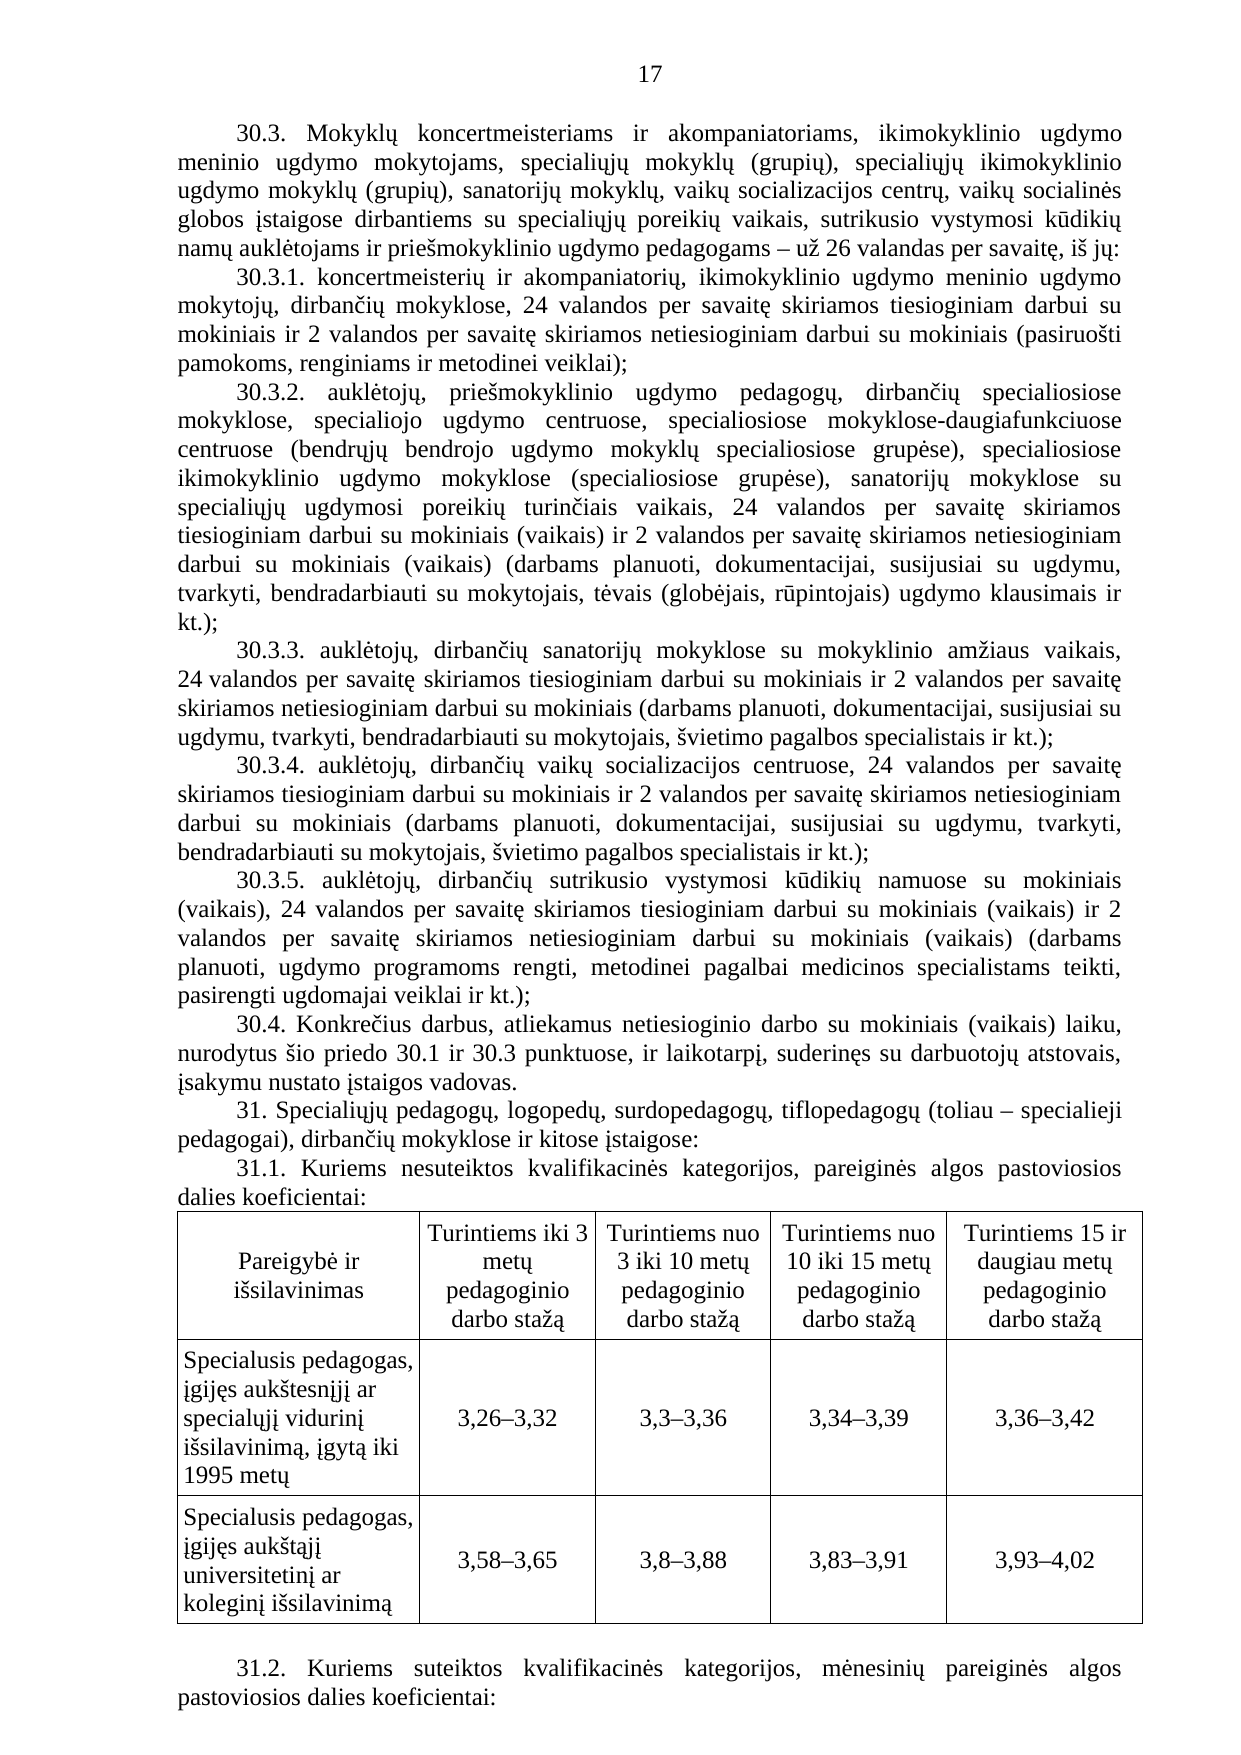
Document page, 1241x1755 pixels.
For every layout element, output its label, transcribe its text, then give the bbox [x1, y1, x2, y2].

table_cell Specialusis pedagogas, įgijęs aukštąjį universitetinį ar koleginį išsilavinimą [178, 1496, 419, 1623]
table_header Turintiems nuo 10 iki 15 metų pedagoginio darbo stažą [771, 1212, 946, 1338]
table_header Turintiems 15 ir daugiau metų pedagoginio darbo stažą [947, 1212, 1142, 1338]
text 31.1. Kuriems nesuteiktos kvalifikacinės kategorijos, pareiginės algos pastoviosios dalies koeficientai: [177, 1153, 1122, 1211]
text 30.4. Konkrečius darbus, atliekamus netiesioginio darbo su mokiniais (vaikais) laiku, nurodytus šio priedo 30.1 ir 30.3 punktuose, ir laikotarpį, suderinęs su darbuotojų atstovais, įsakymu nustato įstaigos vadovas. [177, 1009, 1122, 1096]
text 31. Specialiųjų pedagogų, logopedų, surdopedagogų, tiflopedagogų (toliau – specialieji pedagogai), dirbančių mokyklose ir kitose įstaigose: [177, 1096, 1122, 1153]
text 30.3.5. auklėtojų, dirbančių sutrikusio vystymosi kūdikių namuose su mokiniais (vaikais), 24 valandos per savaitę skiriamos tiesioginiam darbui su mokiniais (vaikais) ir 2 valandos per savaitę skiriamos netiesioginiam darbui su mokiniais (vaikais) (darbams planuoti, ugdymo programoms rengti, metodinei pagalbai medicinos specialistams teikti, pasirengti ugdomajai veiklai ir kt.); [177, 866, 1122, 1009]
table_header Turintiems iki 3 metų pedagoginio darbo stažą [420, 1212, 595, 1338]
table_cell 3,34–3,39 [771, 1340, 946, 1495]
text 30.3.4. auklėtojų, dirbančių vaikų socializacijos centruose, 24 valandos per savaitę skiriamos tiesioginiam darbui su mokiniais ir 2 valandos per savaitę skiriamos netiesioginiam darbui su mokiniais (darbams planuoti, dokumentacijai, susijusiai su ugdymu, tvarkyti, bendradarbiauti su mokytojais, švietimo pagalbos specialistais ir kt.); [177, 751, 1122, 866]
table_cell 3,8–3,88 [596, 1496, 770, 1623]
table_header Pareigybė ir išsilavinimas [178, 1212, 419, 1338]
table_cell 3,26–3,32 [420, 1340, 595, 1495]
text 31.2. Kuriems suteiktos kvalifikacinės kategorijos, mėnesinių pareiginės algos pastoviosios dalies koeficientai: [177, 1653, 1122, 1710]
text 30.3. Mokyklų koncertmeisteriams ir akompaniatoriams, ikimokyklinio ugdymo meninio ugdymo mokytojams, specialiųjų mokyklų (grupių), specialiųjų ikimokyklinio ugdymo mokyklų (grupių), sanatorijų mokyklų, vaikų socializacijos centrų, vaikų socialinės globos įstaigose dirbantiems su specialiųjų poreikių vaikais, sutrikusio vystymosi kūdikių namų auklėtojams ir priešmokyklinio ugdymo pedagogams – už 26 valandas per savaitę, iš jų: [177, 118, 1122, 262]
table_cell 3,58–3,65 [420, 1496, 595, 1623]
text 30.3.3. auklėtojų, dirbančių sanatorijų mokyklose su mokyklinio amžiaus vaikais, 24 valandos per savaitę skiriamos tiesioginiam darbui su mokiniais ir 2 valandos per savaitę skiriamos netiesioginiam darbui su mokiniais (darbams planuoti, dokumentacijai, susijusiai su ugdymu, tvarkyti, bendradarbiauti su mokytojais, švietimo pagalbos specialistais ir kt.); [177, 636, 1122, 751]
text 30.3.2. auklėtojų, priešmokyklinio ugdymo pedagogų, dirbančių specialiosiose mokyklose, specialiojo ugdymo centruose, specialiosiose mokyklose-daugiafunkciuose centruose (bendrųjų bendrojo ugdymo mokyklų specialiosiose grupėse), specialiosiose ikimokyklinio ugdymo mokyklose (specialiosiose grupėse), sanatorijų mokyklose su specialiųjų ugdymosi poreikių turinčiais vaikais, 24 valandos per savaitę skiriamos tiesioginiam darbui su mokiniais (vaikais) ir 2 valandos per savaitę skiriamos netiesioginiam darbui su mokiniais (vaikais) (darbams planuoti, dokumentacijai, susijusiai su ugdymu, tvarkyti, bendradarbiauti su mokytojais, tėvais (globėjais, rūpintojais) ugdymo klausimais ir kt.); [177, 377, 1122, 636]
table_cell 3,93–4,02 [947, 1496, 1142, 1623]
table_cell Specialusis pedagogas, įgijęs aukštesnįjį ar specialųjį vidurinį išsilavinimą, įgytą iki 1995 metų [178, 1340, 419, 1495]
text 30.3.1. koncertmeisterių ir akompaniatorių, ikimokyklinio ugdymo meninio ugdymo mokytojų, dirbančių mokyklose, 24 valandos per savaitę skiriamos tiesioginiam darbui su mokiniais ir 2 valandos per savaitę skiriamos netiesioginiam darbui su mokiniais (pasiruošti pamokoms, renginiams ir metodinei veiklai); [177, 262, 1122, 377]
table_cell 3,36–3,42 [947, 1340, 1142, 1495]
table_cell 3,3–3,36 [596, 1340, 770, 1495]
table_cell 3,83–3,91 [771, 1496, 946, 1623]
table_header Turintiems nuo 3 iki 10 metų pedagoginio darbo stažą [596, 1212, 770, 1338]
